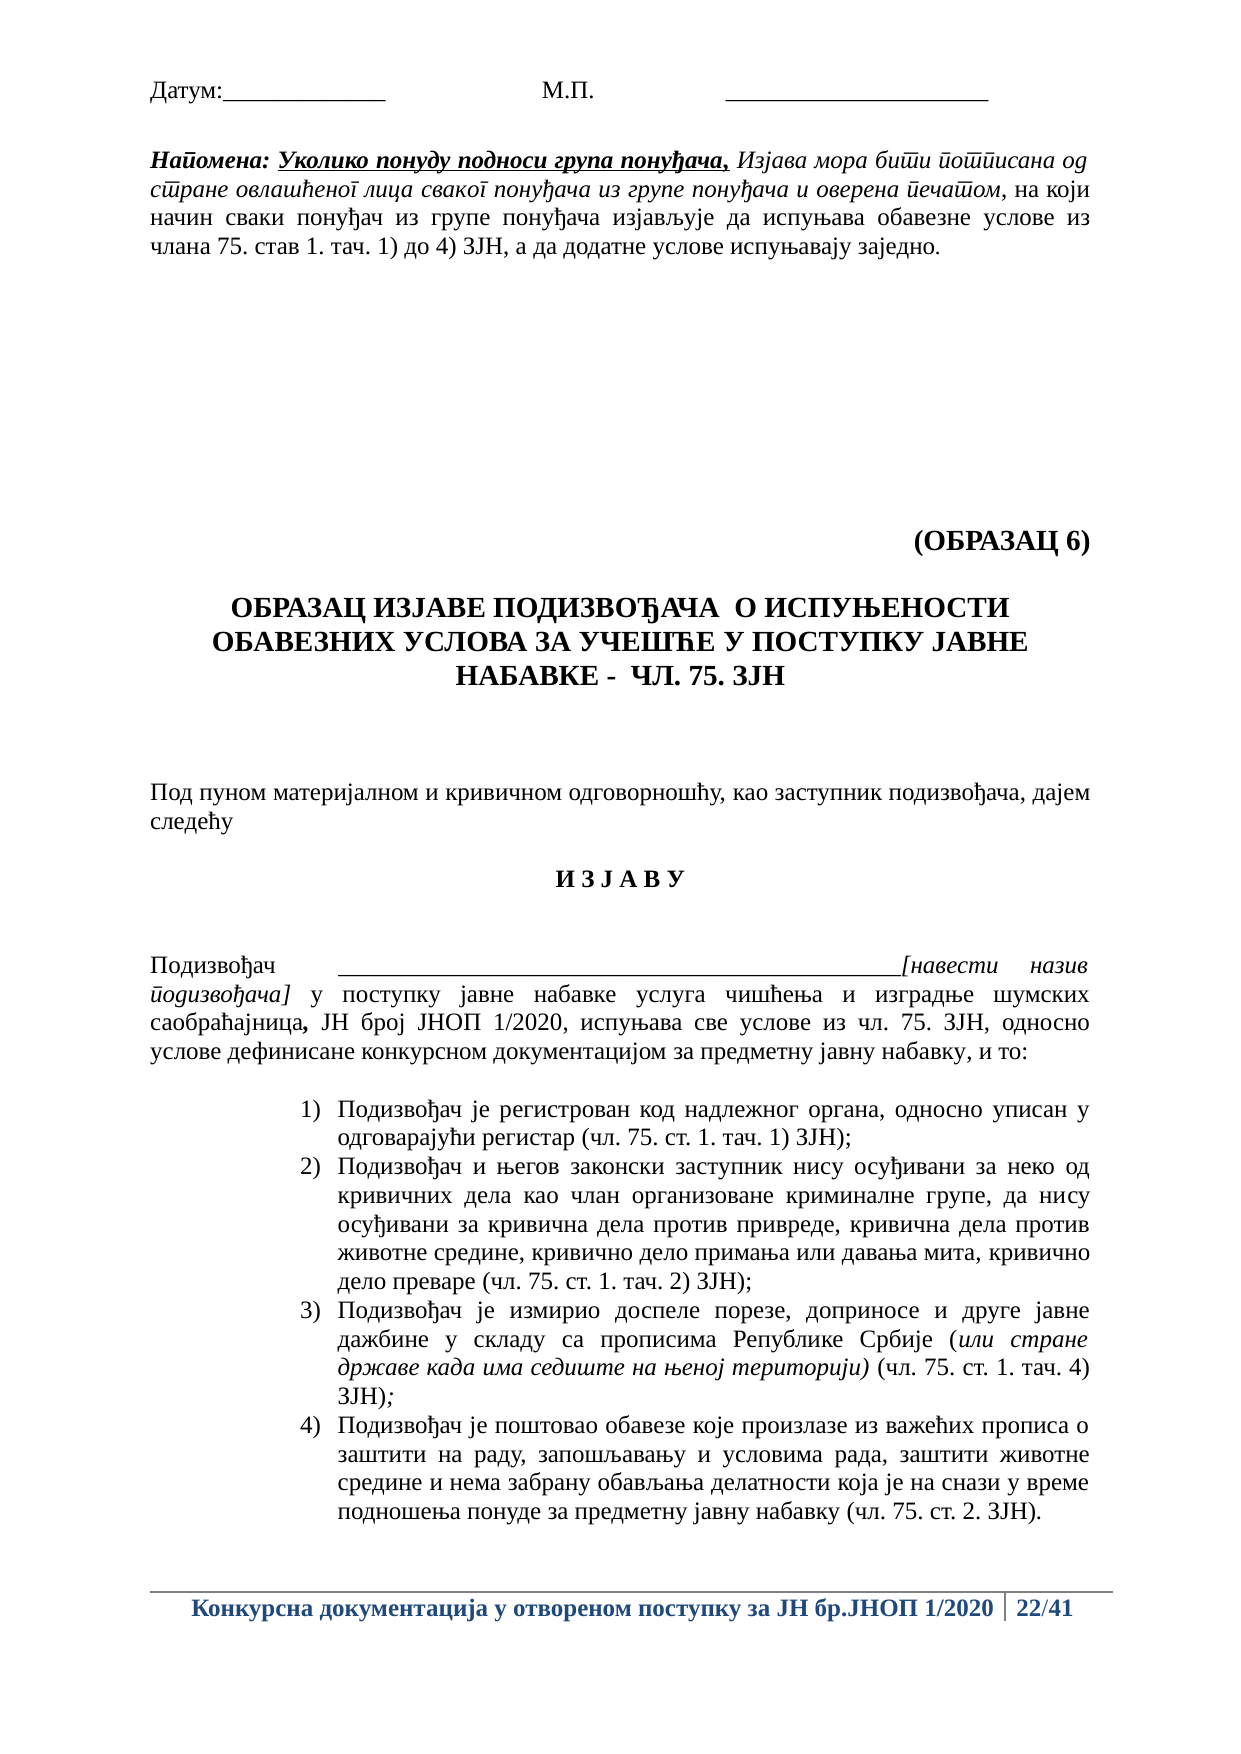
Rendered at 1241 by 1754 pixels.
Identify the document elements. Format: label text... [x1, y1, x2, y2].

text ОБРАЗАЦ ИЗЈАВЕ ПОДИЗВОЂАЧА О ИСПУЊЕНОСТИ ОБАВЕЗНИХ УСЛОВА ЗА УЧЕШЋЕ У ПОСТУПКУ ЈАВНЕ НАБАВКЕ - ЧЛ. 75. ЗЈН [150, 591, 1090, 691]
list Подизвођач је измирио доспеле порезе, доприносе и друге јавне дажбине у складу са прописима Републике Србије (или стране државе када има седиште на њеној територији) (чл. 75. ст. 1. тач. 4) ЗЈН); [300, 1295, 1090, 1410]
list Подизвођач је регистрован код надлежног органа, односно уписан у одговарајући регистар (чл. 75. ст. 1. тач. 1) ЗЈН); [300, 1094, 1090, 1151]
text Под пуном материјалном и кривичном одговорношћу, као заступник подизвођача, дајем следећу [150, 777, 1090, 835]
text Датум:_____________ М.П. _____________________ [150, 75, 1090, 104]
list Подизвођач и његов законски заступник нису осуђивани за неко од кривичних дела као члан организоване криминалне групе, да нису осуђивани за кривична дела против привреде, кривична дела против животне средине, кривично дело примања или давања мита, кривично дело преваре (чл. 75. ст. 1. тач. 2) ЗЈН); [300, 1151, 1090, 1295]
text И З Ј А В У [150, 864, 1090, 892]
text Подизвођач _____________________________________________[навести назив подизвођача] у поступку јавне набавке услуга чишћења и изградње шумских саобраћајница, ЈН број ЈНОП 1/2020, испуњава све услове из чл. 75. ЗЈН, односно услове дефинисане конкурсном документацијом за предметну јавну набавку, и то: [150, 950, 1090, 1065]
list Подизвођач је поштовао обавезе које произлазе из важећих прописа о заштити на раду, запошљавању и условима рада, заштити животне средине и нема забрану обављања делатности која је на снази у време подношења понуде за предметну јавну набавку (чл. 75. ст. 2. ЗЈН). [300, 1410, 1090, 1525]
list Напомена: Уколико понуду подноси група понуђача, Изјава мора бити потписана од стране овлашћеног лица сваког понуђача из групе понуђача и оверена печатом, на који начин сваки понуђач из групе понуђача изјављује да испуњава обавезне услове из члана 75. став 1. тач. 1) до 4) ЗЈН, а да додатне услове испуњавају заједно. [150, 145, 1090, 260]
text (ОБРАЗАЦ 6) [150, 523, 1090, 557]
